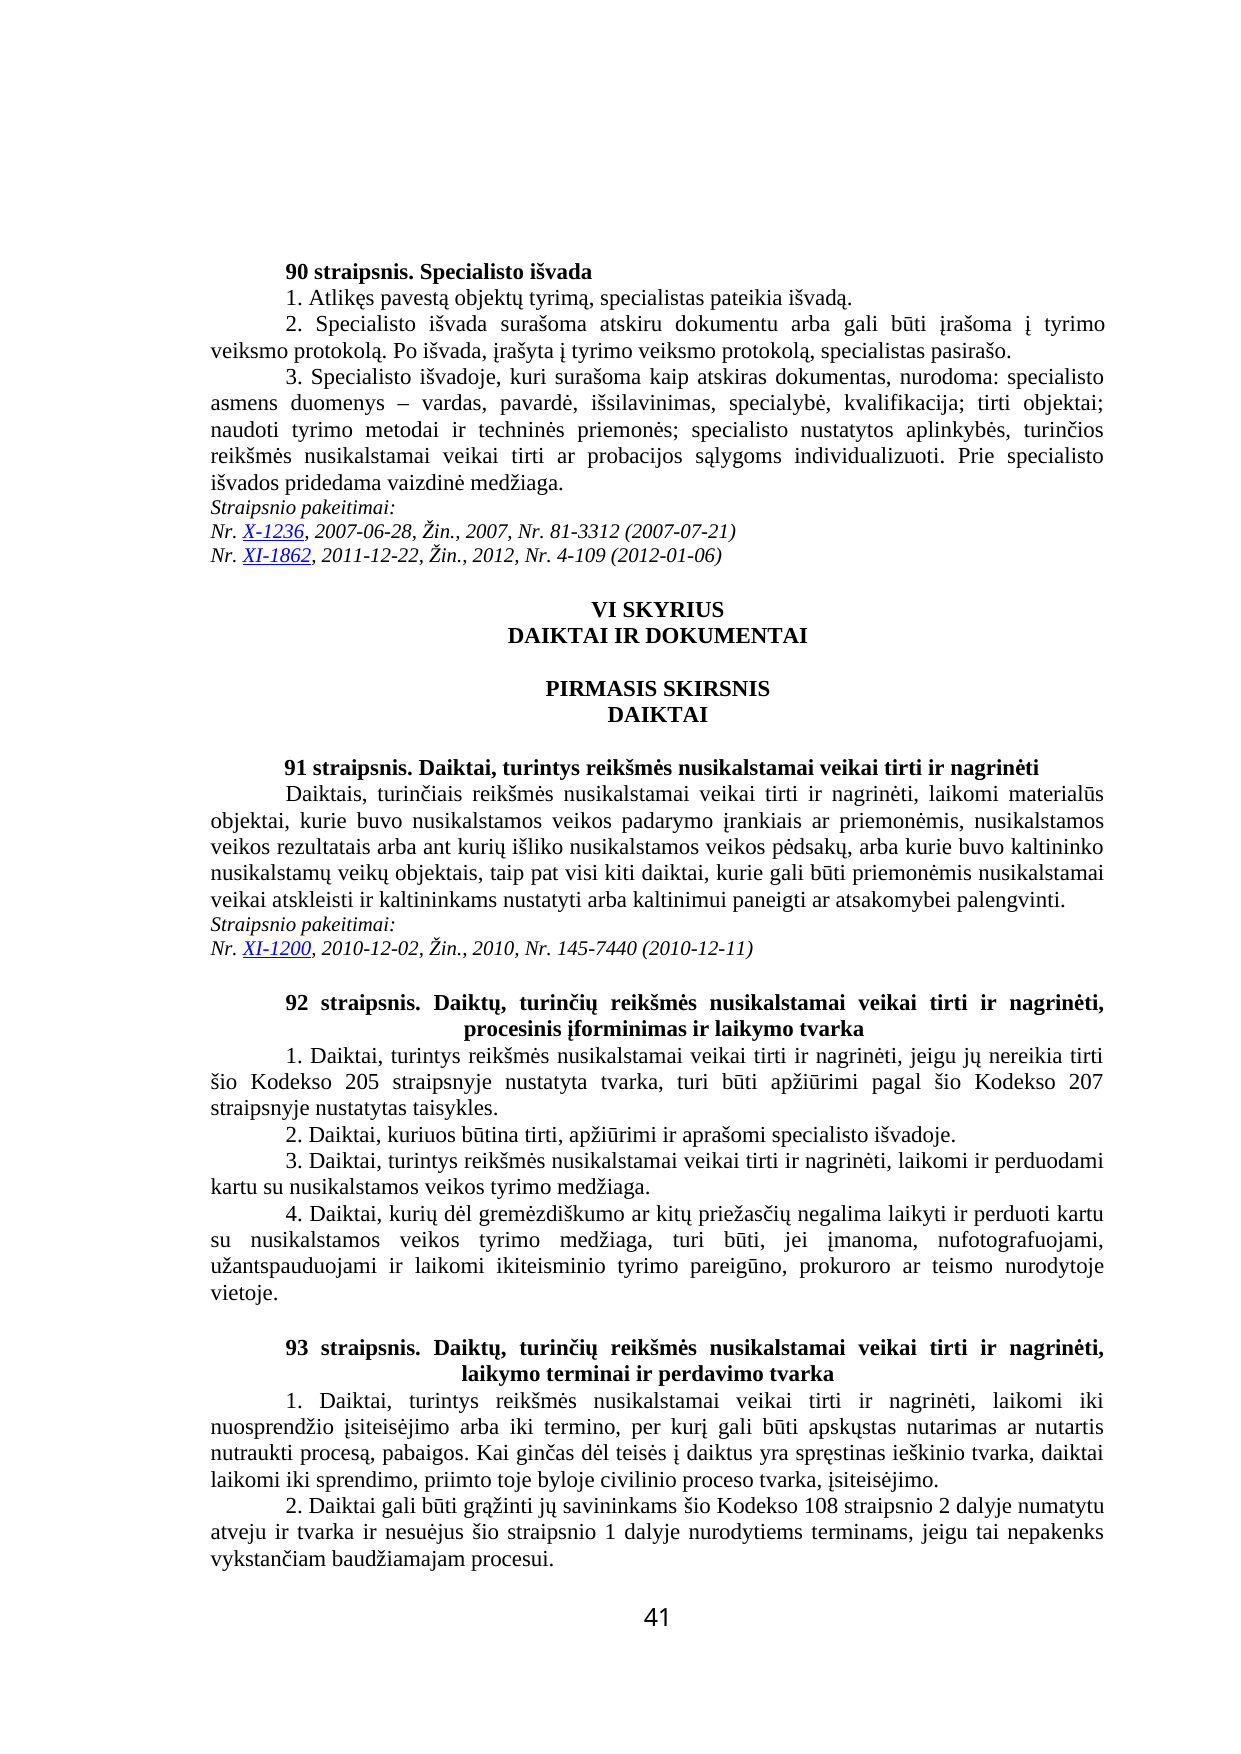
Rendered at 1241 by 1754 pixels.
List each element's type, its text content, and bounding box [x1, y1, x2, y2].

text 2. Daiktai gali būti grąžinti jų savininkams šio Kodekso 108 straipsnio 2 dalyje numatytu atveju ir tvarka ir nesuėjus šio straipsnio 1 dalyje nurodytiems terminams, jeigu tai nepakenks vykstančiam baudžiamajam procesui. [210, 1492, 1105, 1571]
text VI skyrius [210, 596, 1105, 622]
text Straipsnio pakeitimai: [210, 912, 1105, 936]
text 93 straipsnis. Daiktų, turinčių reikšmės nusikalstamai veikai tirti ir nagrinėti, laikymo terminai ir perdavimo tvarka [285, 1334, 1105, 1387]
text 1. Daiktai, turintys reikšmės nusikalstamai veikai tirti ir nagrinėti, jeigu jų nereikia tirti šio Kodekso 205 straipsnyje nustatyta tvarka, turi būti apžiūrimi pagal šio Kodekso 207 straipsnyje nustatytas taisykles. [210, 1042, 1105, 1121]
text 92 straipsnis. Daiktų, turinčių reikšmės nusikalstamai veikai tirti ir nagrinėti, procesinis įforminimas ir laikymo tvarka [285, 989, 1105, 1042]
text 2. Specialisto išvada surašoma atskiru dokumentu arba gali būti įrašoma į tyrimo veiksmo protokolą. Po išvada, įrašyta į tyrimo veiksmo protokolą, specialistas pasirašo. [210, 310, 1105, 363]
text 3. Daiktai, turintys reikšmės nusikalstamai veikai tirti ir nagrinėti, laikomi ir perduodami kartu su nusikalstamos veikos tyrimo medžiaga. [210, 1147, 1105, 1200]
text PIRMASIS SKIRSNIS [210, 675, 1105, 701]
text Nr. XI-1862, 2011-12-22, Žin., 2012, Nr. 4-109 (2012-01-06) [210, 543, 1105, 567]
text 1. Daiktai, turintys reikšmės nusikalstamai veikai tirti ir nagrinėti, laikomi iki nuosprendžio įsiteisėjimo arba iki termino, per kurį gali būti apskųstas nutarimas ar nutartis nutraukti procesą, pabaigos. Kai ginčas dėl teisės į daiktus yra spręstinas ieškinio tvarka, daiktai laikomi iki sprendimo, priimto toje byloje civilinio proceso tvarka, įsiteisėjimo. [210, 1387, 1105, 1492]
text 90 straipsnis. Specialisto išvada [210, 258, 1105, 284]
text 4. Daiktai, kurių dėl gremėzdiškumo ar kitų priežasčių negalima laikyti ir perduoti kartu su nusikalstamos veikos tyrimo medžiaga, turi būti, jei įmanoma, nufotografuojami, užantspauduojami ir laikomi ikiteisminio tyrimo pareigūno, prokuroro ar teismo nurodytoje vietoje. [210, 1200, 1105, 1305]
text 2. Daiktai, kuriuos būtina tirti, apžiūrimi ir aprašomi specialisto išvadoje. [210, 1121, 1105, 1147]
text 1. Atlikęs pavestą objektų tyrimą, specialistas pateikia išvadą. [210, 284, 1105, 310]
text Nr. XI-1200, 2010-12-02, Žin., 2010, Nr. 145-7440 (2010-12-11) [210, 936, 1105, 960]
text 3. Specialisto išvadoje, kuri surašoma kaip atskiras dokumentas, nurodoma: specialisto asmens duomenys – vardas, pavardė, išsilavinimas, specialybė, kvalifikacija; tirti objektai; naudoti tyrimo metodai ir techninės priemonės; specialisto nustatytos aplinkybės, turinčios reikšmės nusikalstamai veikai tirti ar probacijos sąlygoms individualizuoti. Prie specialisto išvados pridedama vaizdinė medžiaga. [210, 363, 1105, 495]
text Nr. X-1236, 2007-06-28, Žin., 2007, Nr. 81-3312 (2007-07-21) [210, 519, 1105, 543]
text Daiktai ir dokumentai [210, 622, 1105, 648]
text 91 straipsnis. Daiktai, turintys reikšmės nusikalstamai veikai tirti ir nagrinėti [284, 754, 1105, 780]
text Daiktais, turinčiais reikšmės nusikalstamai veikai tirti ir nagrinėti, laikomi materialūs objektai, kurie buvo nusikalstamos veikos padarymo įrankiais ar priemonėmis, nusikalstamos veikos rezultatais arba ant kurių išliko nusikalstamos veikos pėdsakų, arba kurie buvo kaltininko nusikalstamų veikų objektais, taip pat visi kiti daiktai, kurie gali būti priemonėmis nusikalstamai veikai atskleisti ir kaltininkams nustatyti arba kaltinimui paneigti ar atsakomybei palengvinti. [210, 780, 1105, 912]
text Straipsnio pakeitimai: [210, 495, 1105, 519]
text Daiktai [210, 701, 1105, 728]
